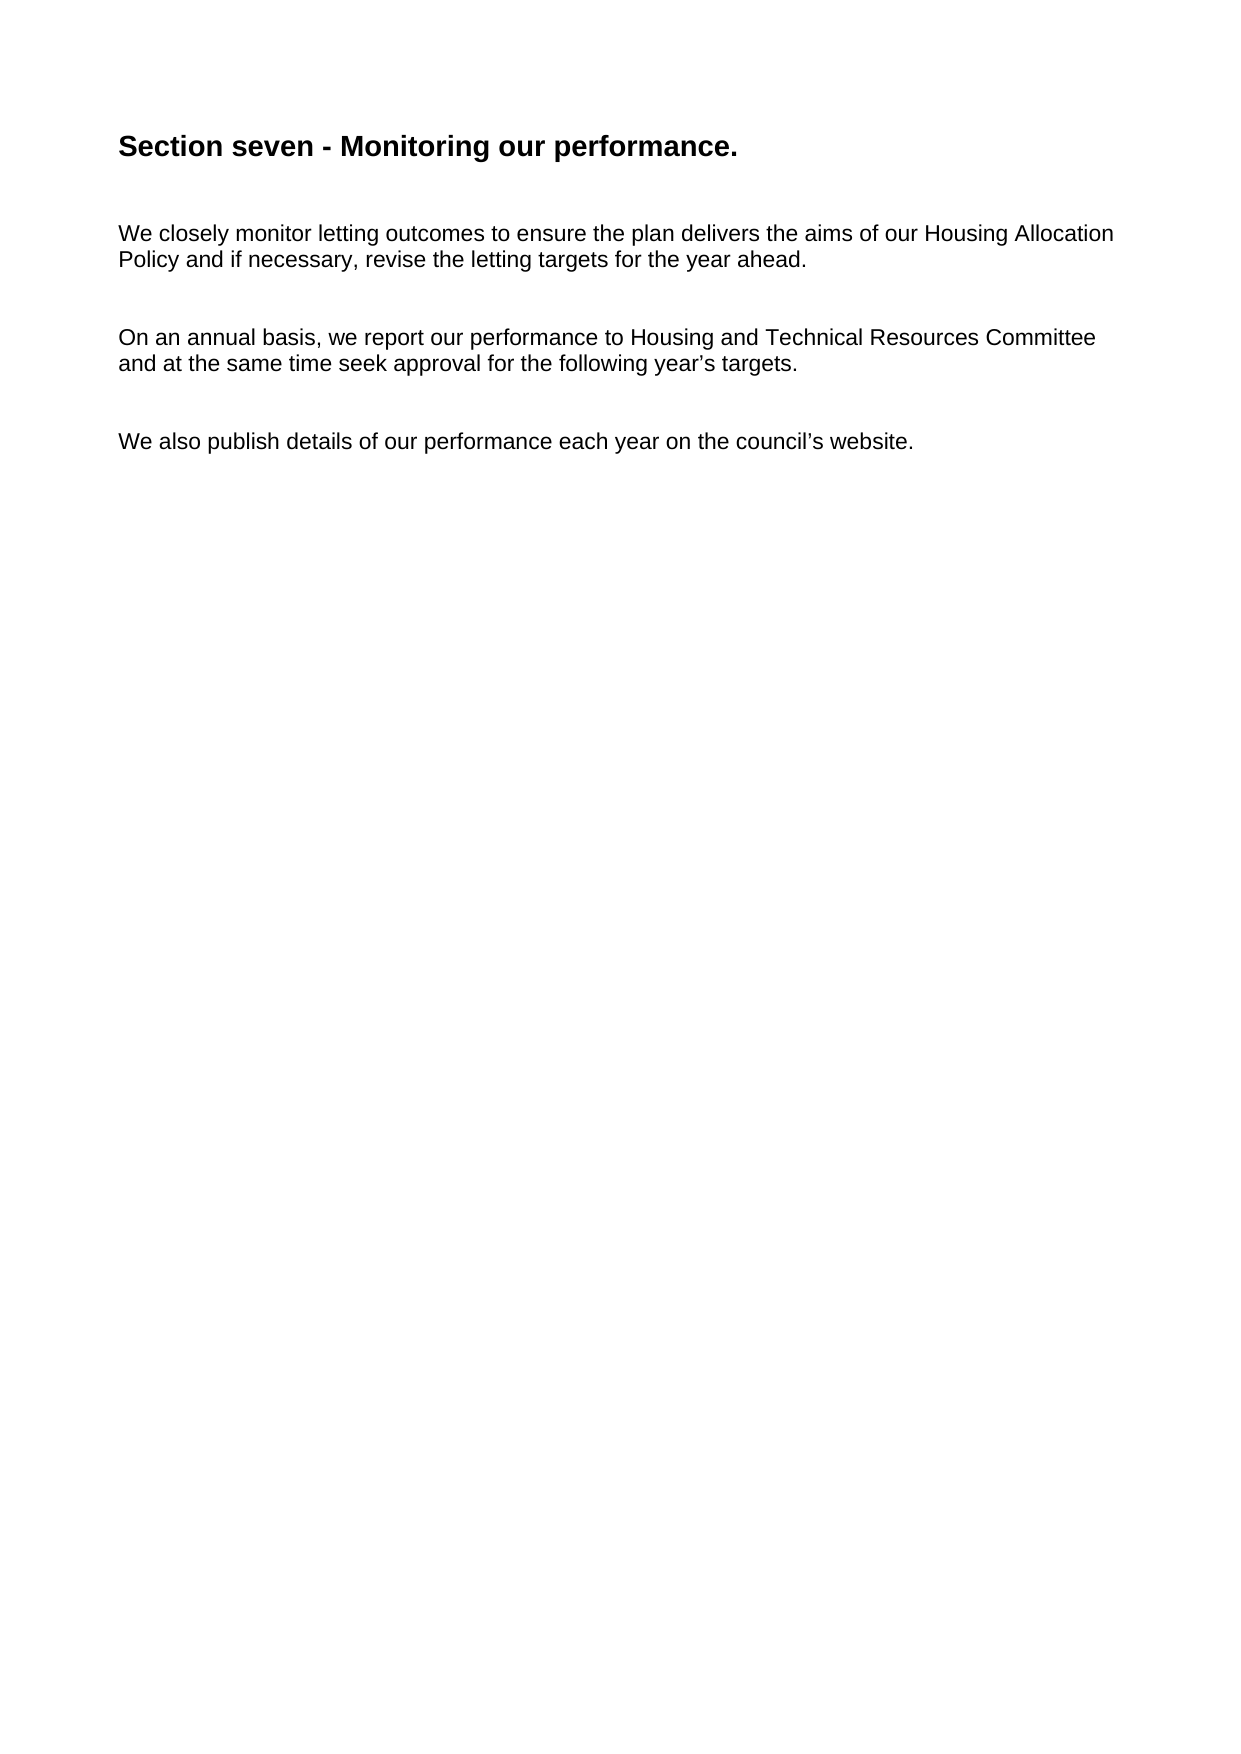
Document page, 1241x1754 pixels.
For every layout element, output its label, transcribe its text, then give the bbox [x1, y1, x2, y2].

text On an annual basis, we report our performance to Housing and Technical Resources Committee and at the same time seek approval for the following year’s targets. [118, 324, 1122, 377]
subtitle Section seven - Monitoring our performance. [118, 129, 1122, 162]
text We closely monitor letting outcomes to ensure the plan delivers the aims of our Housing Allocation Policy and if necessary, revise the letting targets for the year ahead. [118, 220, 1122, 273]
text We also publish details of our performance each year on the council’s website. [118, 428, 1122, 454]
